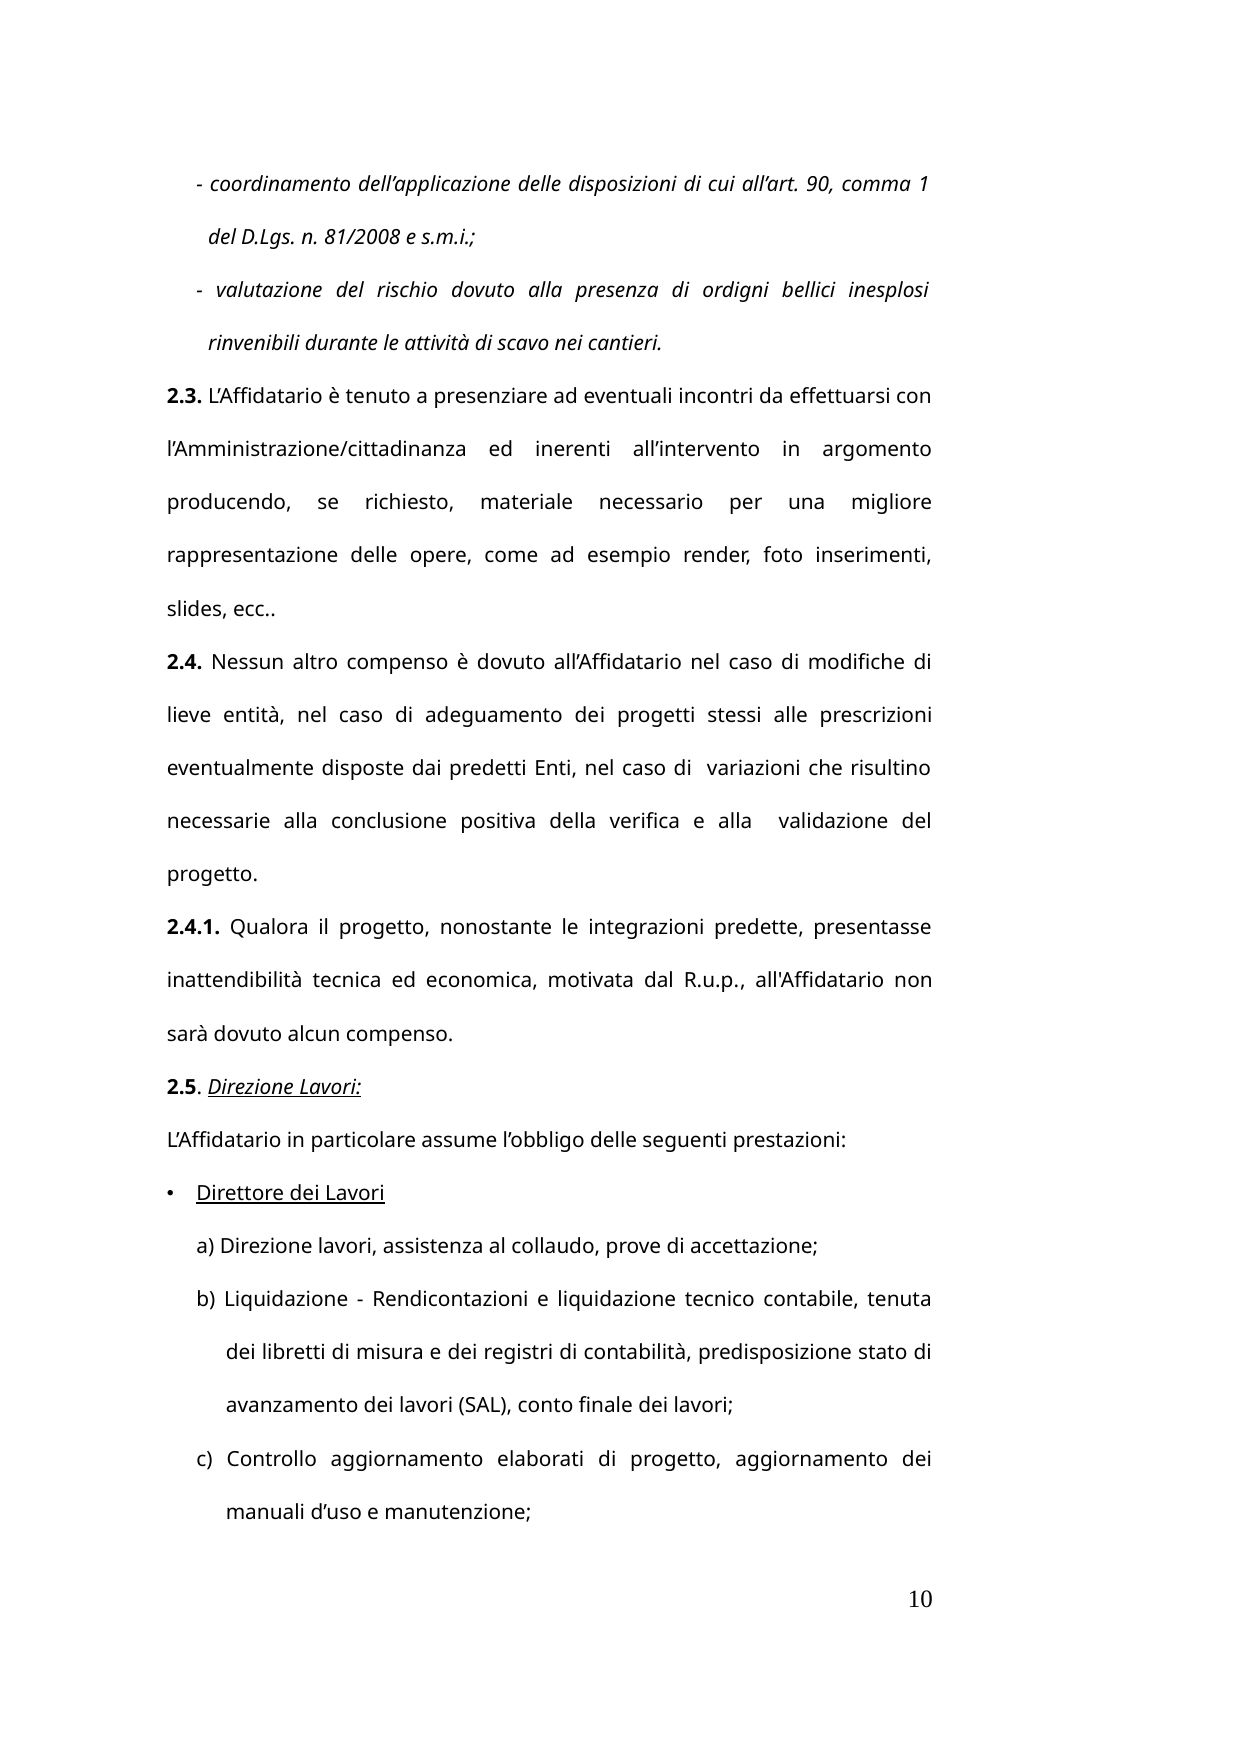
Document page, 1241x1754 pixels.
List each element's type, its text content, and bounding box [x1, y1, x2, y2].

text a) Direzione lavori, assistenza al collaudo, prove di accettazione; [196, 1211, 932, 1264]
list 2.4. Nessun altro compenso è dovuto all’Affidatario nel caso di modifiche di lieve entità, nel caso di adeguamento dei progetti stessi alle prescrizioni eventualmente disposte dai predetti Enti, nel caso di variazioni che risultino necessarie alla conclusione positiva della verifica e alla validazione del progetto. [167, 627, 932, 892]
text - valutazione del rischio dovuto alla presenza di ordigni bellici inesplosi rinvenibili durante le attività di scavo nei cantieri. [196, 255, 932, 361]
list Direttore dei Lavori [167, 1158, 932, 1211]
list 2.4.1. Qualora il progetto, nonostante le integrazioni predette, presentasse inattendibilità tecnica ed economica, motivata dal R.u.p., all'Affidatario non sarà dovuto alcun compenso. [167, 892, 932, 1052]
text c) Controllo aggiornamento elaborati di progetto, aggiornamento dei manuali d’uso e manutenzione; [196, 1423, 932, 1530]
text - coordinamento dell’applicazione delle disposizioni di cui all’art. 90, comma 1 del D.Lgs. n. 81/2008 e s.m.i.; [196, 148, 932, 255]
text b) Liquidazione - Rendicontazioni e liquidazione tecnico contabile, tenuta dei libretti di misura e dei registri di contabilità, predisposizione stato di avanzamento dei lavori (SAL), conto finale dei lavori; [196, 1264, 932, 1423]
list 2.3. L’Affidatario è tenuto a presenziare ad eventuali incontri da effettuarsi con l’Amministrazione/cittadinanza ed inerenti all’intervento in argomento producendo, se richiesto, materiale necessario per una migliore rappresentazione delle opere, come ad esempio render, foto inserimenti, slides, ecc.. [167, 361, 932, 627]
subtitle 2.5. Direzione Lavori: [167, 1052, 932, 1105]
text L’Affidatario in particolare assume l’obbligo delle seguenti prestazioni: [167, 1105, 932, 1158]
